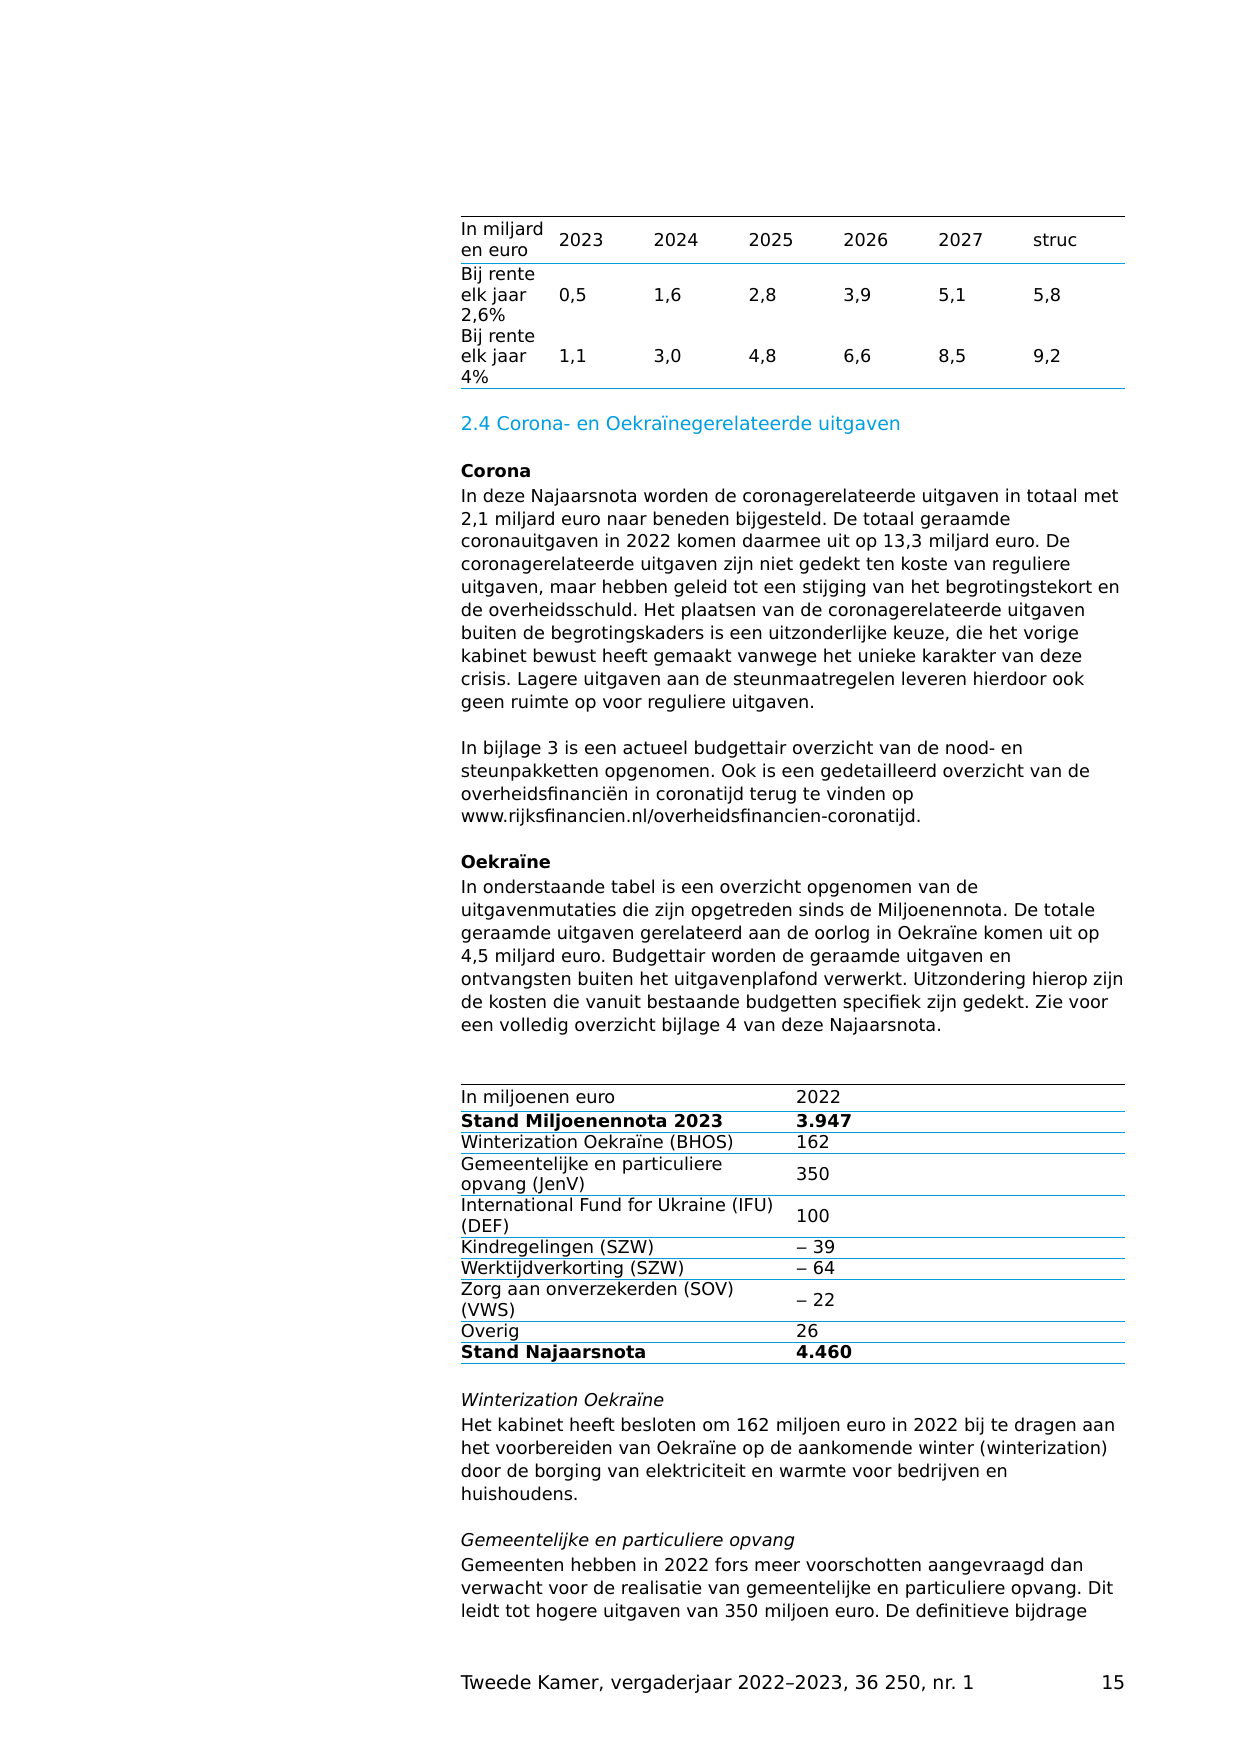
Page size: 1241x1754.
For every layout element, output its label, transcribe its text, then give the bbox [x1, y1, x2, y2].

title 2.4 Corona- en Oekraïnegerelateerde uitgaven [461, 413, 1125, 435]
table_cell Bij rente elk jaar 2,6% [461, 264, 556, 326]
table_cell 2026 [840, 217, 935, 263]
table_cell Gemeentelijke en particuliere opvang (JenV) [461, 1154, 793, 1195]
table_cell Stand Najaarsnota [461, 1343, 793, 1363]
table_cell Stand Miljoenennota 2023 [461, 1112, 793, 1132]
text Gemeenten hebben in 2022 fors meer voorschotten aangevraagd dan verwacht voor de realisatie van gemeentelijke en particuliere opvang. Dit leidt tot hogere uitgaven van 350 miljoen euro. De definitieve bijdrage [461, 1553, 1125, 1622]
text Winterization Oekraïne [461, 1388, 1125, 1411]
table_cell 2027 [935, 217, 1030, 263]
table_cell 2024 [650, 217, 745, 263]
table_cell In miljarden euro [461, 217, 556, 263]
table_cell 2023 [556, 217, 650, 263]
table_cell 6,6 [840, 326, 935, 388]
text Corona [461, 459, 1125, 482]
table_cell Overig [461, 1322, 793, 1342]
table_cell ‒ 64 [793, 1259, 1125, 1279]
text Het kabinet heeft besloten om 162 miljoen euro in 2022 bij te dragen aan het voorbereiden van Oekraïne op de aankomende winter (winterization) door de borging van elektriciteit en warmte voor bedrijven en huishoudens. [461, 1413, 1125, 1505]
table_cell 3,9 [840, 264, 935, 326]
text Oekraïne [461, 850, 1125, 873]
table_cell 5,8 [1030, 264, 1125, 326]
text In onderstaande tabel is een overzicht opgenomen van de uitgavenmutaties die zijn opgetreden sinds de Miljoenennota. De totale geraamde uitgaven gerelateerd aan de oorlog in Oekraïne komen uit op 4,5 miljard euro. Budgettair worden de geraamde uitgaven en ontvangsten buiten het uitgavenplafond verwerkt. Uitzondering hierop zijn de kosten die vanuit bestaande budgetten specifiek zijn gedekt. Zie voor een volledig overzicht bijlage 4 van deze Najaarsnota. [461, 875, 1125, 1036]
table_cell 8,5 [935, 326, 1030, 388]
text In deze Najaarsnota worden de coronagerelateerde uitgaven in totaal met 2,1 miljard euro naar beneden bijgesteld. De totaal geraamde coronauitgaven in 2022 komen daarmee uit op 13,3 miljard euro. De coronagerelateerde uitgaven zijn niet gedekt ten koste van reguliere uitgaven, maar hebben geleid tot een stijging van het begrotingstekort en de overheidsschuld. Het plaatsen van de coronagerelateerde uitgaven buiten de begrotingskaders is een uitzonderlijke keuze, die het vorige kabinet bewust heeft gemaakt vanwege het unieke karakter van deze crisis. Lagere uitgaven aan de steunmaatregelen leveren hierdoor ook geen ruimte op voor reguliere uitgaven. [461, 484, 1125, 713]
table_header Tabel 2.3.2 Indicatie dekkingsopgave bij hogere rentestanden [461, 191, 1125, 216]
table_cell 100 [793, 1196, 1125, 1237]
table_cell 1,1 [556, 326, 650, 388]
table_cell 350 [793, 1154, 1125, 1195]
table_cell 162 [793, 1133, 1125, 1153]
table_cell 1,6 [650, 264, 745, 326]
table_cell 2,8 [745, 264, 840, 326]
table_cell 9,2 [1030, 326, 1125, 388]
table_cell struc [1030, 217, 1125, 263]
table_cell Bij rente elk jaar 4% [461, 326, 556, 388]
text Gemeentelijke en particuliere opvang [461, 1528, 1125, 1551]
table_cell 2025 [745, 217, 840, 263]
table_cell Zorg aan onverzekerden (SOV) (VWS) [461, 1280, 793, 1321]
table_cell ‒ 22 [793, 1280, 1125, 1321]
table_cell 4,8 [745, 326, 840, 388]
table_cell Werktijdverkorting (SZW) [461, 1259, 793, 1279]
table_cell 3.947 [793, 1112, 1125, 1132]
text In bijlage 3 is een actueel budgettair overzicht van de nood- en steunpakketten opgenomen. Ook is een gedetailleerd overzicht van de overheidsfinanciën in coronatijd terug te vinden op www.rijksfinancien.nl/overheidsfinancien-coronatijd. [461, 736, 1125, 827]
table_cell Winterization Oekraïne (BHOS) [461, 1133, 793, 1153]
table_cell In miljoenen euro [461, 1085, 793, 1111]
table_header Tabel 2.4.1 Overzicht Oekraïne [461, 1059, 1125, 1084]
table_cell 0,5 [556, 264, 650, 326]
table_cell 3,0 [650, 326, 745, 388]
table_cell ‒ 39 [793, 1238, 1125, 1258]
table_cell 26 [793, 1322, 1125, 1342]
table_cell 4.460 [793, 1343, 1125, 1363]
table_cell 5,1 [935, 264, 1030, 326]
table_cell International Fund for Ukraine (IFU) (DEF) [461, 1196, 793, 1237]
table_cell 2022 [793, 1085, 1125, 1111]
table_cell Kindregelingen (SZW) [461, 1238, 793, 1258]
